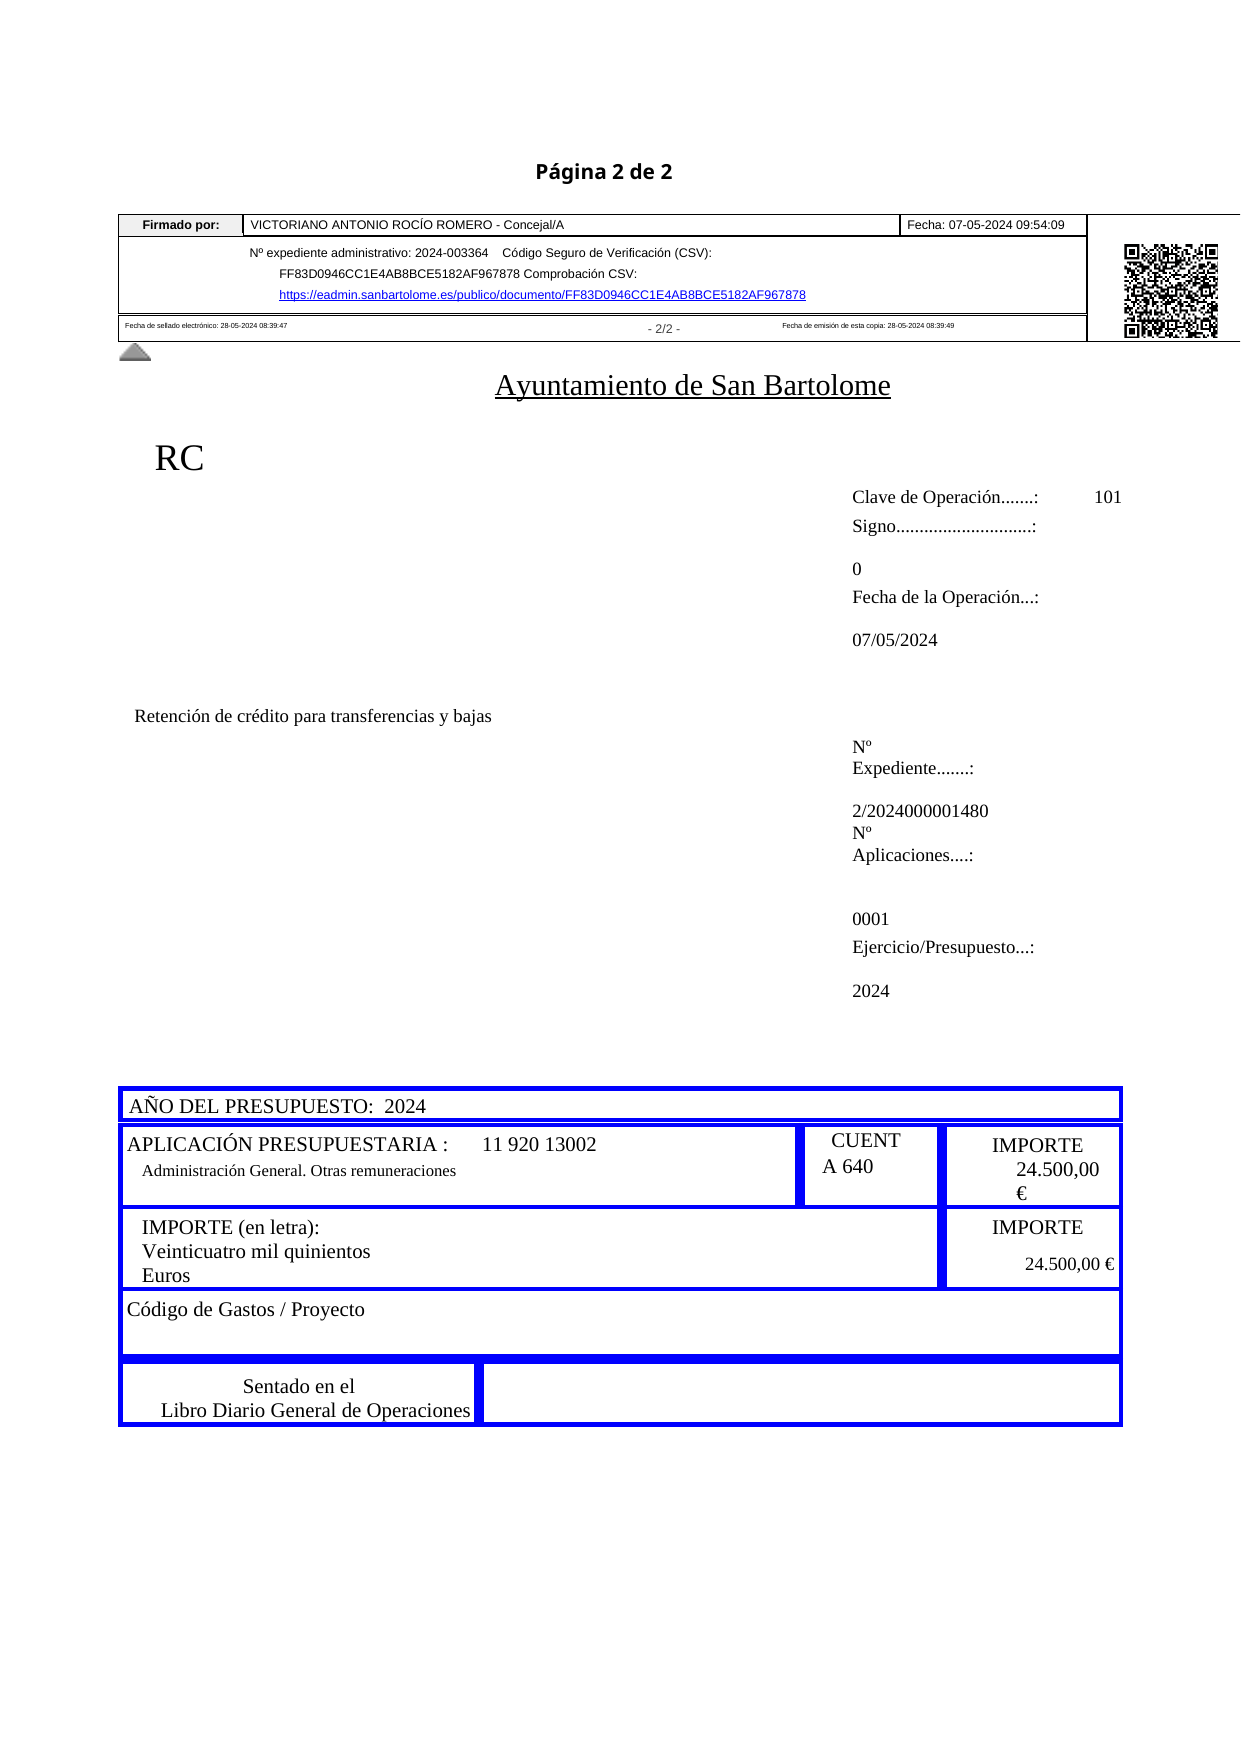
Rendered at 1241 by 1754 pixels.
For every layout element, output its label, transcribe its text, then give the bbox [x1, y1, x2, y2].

table_header [1088, 215, 1240, 341]
text Página 2 de 2 [310, 157, 897, 186]
table_header VICTORIANO ANTONIO ROCÍO ROMERO - Concejal/A [244, 215, 899, 235]
table_header Fecha: 07-05-2024 09:54:09 [901, 215, 1086, 235]
table_cell IMPORTE (en letra): Veinticuatro mil quinientos Euros [123, 1209, 937, 1287]
text Ejercicio/Presupuesto...: 2024 [852, 936, 1122, 1001]
table_cell APLICACIÓN PRESUPUESTARIA : 11 920 13002 Administración General. Otras remuneraciones [123, 1127, 795, 1205]
table_header Firmado por: [119, 215, 242, 233]
table_cell IMPORTE 24.500,00 € [947, 1209, 1119, 1287]
text Ayuntamiento de San Bartolome [494, 367, 1122, 402]
text Nº Expediente.......: 2/2024000001480 Nº Aplicaciones....: 0001 [852, 736, 997, 930]
table_cell CUENTA 640 [805, 1127, 937, 1205]
text Clave de Operación.......: 101 [852, 486, 1122, 508]
text Signo.............................: 0 [852, 514, 1122, 579]
text RC [154, 435, 1122, 478]
text Retención de crédito para transferencias y bajas [134, 704, 1106, 726]
text Fecha de la Operación...: 07/05/2024 [852, 586, 1122, 651]
table_cell Fecha de sellado electrónico: 28-05-2024 08:39:47 - 2/2 - Fecha de emisión de esta copia: 28-05-2024 08:39:49 [119, 316, 1086, 341]
table_cell Sentado en el Libro Diario General de Operaciones [123, 1364, 474, 1422]
table_cell IMPORTE 24.500,00 € [947, 1127, 1119, 1205]
table_cell Nº expediente administrativo: 2024-003364 Código Seguro de Verificación (CSV): FF83D0946CC1E4AB8BCE5182AF967878 Comprobación CSV: https://eadmin.sanbartolome.es/publico/documento/FF83D0946CC1E4AB8BCE5182AF967878 [119, 237, 1086, 313]
table_cell [484, 1364, 1119, 1422]
table_header AÑO DEL PRESUPUESTO: 2024 [123, 1091, 1119, 1118]
table_cell Código de Gastos / Proyecto [123, 1291, 1119, 1354]
